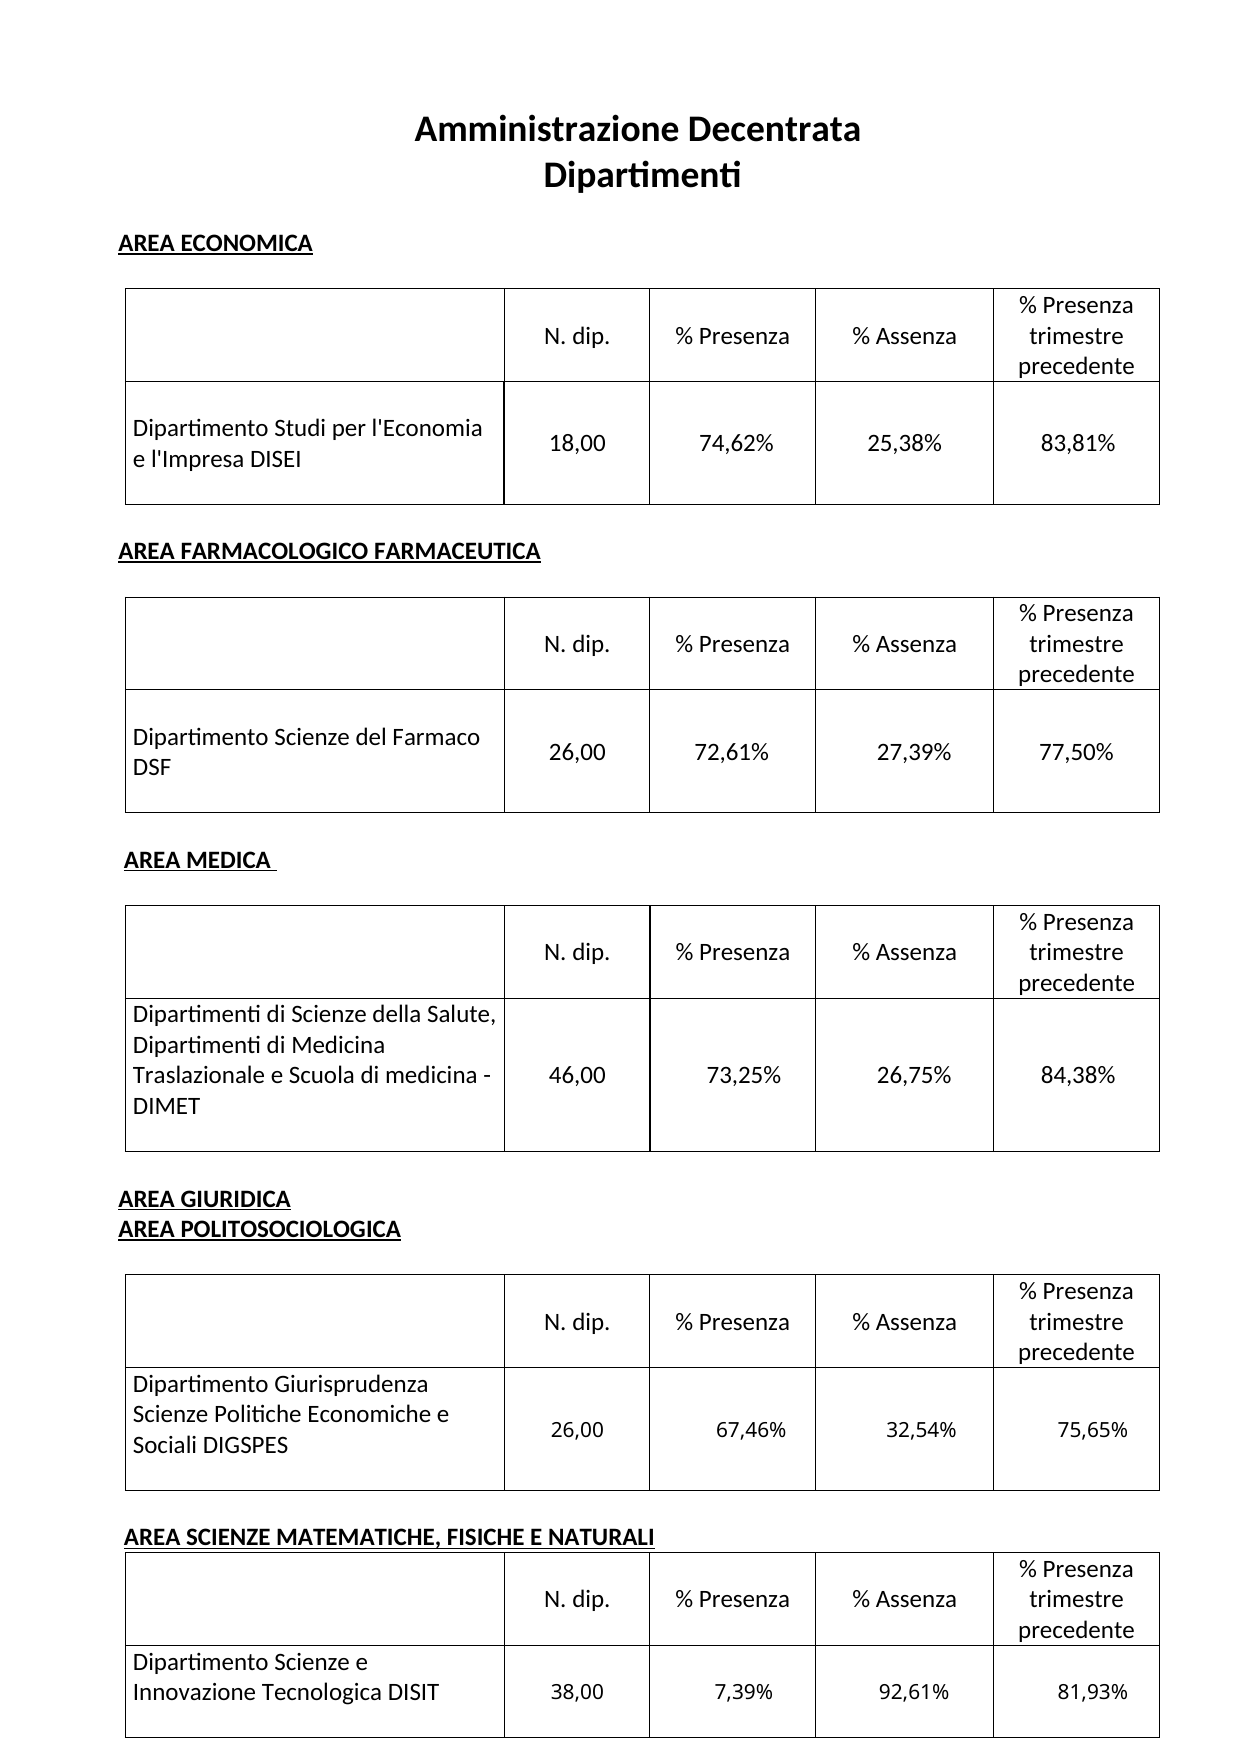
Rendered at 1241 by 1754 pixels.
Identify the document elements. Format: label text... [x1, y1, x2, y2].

table_header % Presenza trimestre precedente [994, 906, 1159, 997]
text AREA ECONOMICA [118, 227, 1093, 258]
table_cell 26,75% [816, 999, 993, 1151]
text AREA SCIENZE MATEMATICHE, FISICHE E NATURALI [118, 1522, 1093, 1552]
table_cell 72,61% [650, 690, 815, 812]
table_cell 92,61% [816, 1646, 993, 1737]
table_header % Assenza [816, 906, 993, 997]
table_cell 74,62% [650, 382, 815, 504]
table_header % Presenza [650, 289, 815, 381]
table_cell 83,81% [994, 382, 1159, 504]
table_header [126, 289, 504, 381]
table_cell 7,39% [650, 1646, 815, 1737]
table_cell 32,54% [816, 1368, 993, 1490]
table_cell 25,38% [816, 382, 993, 504]
table_header % Presenza trimestre precedente [994, 289, 1159, 381]
table_header N. dip. [505, 1553, 649, 1645]
table_cell 26,00 [505, 690, 649, 812]
table_header [126, 1275, 504, 1367]
text AREA MEDICA [118, 844, 1093, 874]
table_header % Presenza [650, 1553, 815, 1645]
table_header % Presenza trimestre precedente [994, 598, 1159, 689]
table_cell 84,38% [994, 999, 1159, 1151]
table_header % Assenza [816, 598, 993, 689]
table_header % Presenza trimestre precedente [994, 1275, 1159, 1367]
table_cell 26,00 [505, 1368, 649, 1490]
table_header % Presenza [650, 598, 815, 689]
table_header % Assenza [816, 1553, 993, 1645]
table_cell 75,65% [994, 1368, 1159, 1490]
table_cell 67,46% [650, 1368, 815, 1490]
table_header N. dip. [505, 289, 649, 381]
subtitle Dipartimenti [118, 151, 1093, 197]
table_cell 81,93% [994, 1646, 1159, 1737]
table_cell Dipartimenti di Scienze della Salute, Dipartimenti di Medicina Traslazionale e Scuola di medicina - DIMET [126, 999, 504, 1151]
table_header [126, 906, 504, 997]
table_cell Dipartimento Scienze e Innovazione Tecnologica DISIT [126, 1646, 504, 1737]
table_header N. dip. [505, 1275, 649, 1367]
table_cell 77,50% [994, 690, 1159, 812]
table_header % Assenza [816, 1275, 993, 1367]
text AREA FARMACOLOGICO FARMACEUTICA [118, 536, 1093, 566]
table_header [126, 1553, 504, 1645]
table_header % Presenza [650, 1275, 815, 1367]
table_cell Dipartimento Scienze del Farmaco DSF [126, 690, 504, 812]
table_header N. dip. [505, 906, 649, 997]
table_header % Presenza trimestre precedente [994, 1553, 1159, 1645]
table_cell Dipartimento Studi per l'Economia e l'Impresa DISEI [126, 382, 503, 504]
subtitle Amministrazione Decentrata [118, 105, 1093, 151]
table_cell 38,00 [505, 1646, 649, 1737]
table_cell 27,39% [816, 690, 993, 812]
table_cell 18,00 [505, 382, 649, 504]
text AREA POLITOSOCIOLOGICA [118, 1213, 1093, 1244]
table_cell 46,00 [505, 999, 649, 1151]
table_cell 73,25% [651, 999, 815, 1151]
table_header % Assenza [816, 289, 993, 381]
text AREA GIURIDICA [118, 1183, 1093, 1213]
table_header [126, 598, 504, 689]
table_header % Presenza [651, 906, 815, 997]
table_cell Dipartimento Giurisprudenza Scienze Politiche Economiche e Sociali DIGSPES [126, 1368, 504, 1490]
table_header N. dip. [505, 598, 649, 689]
